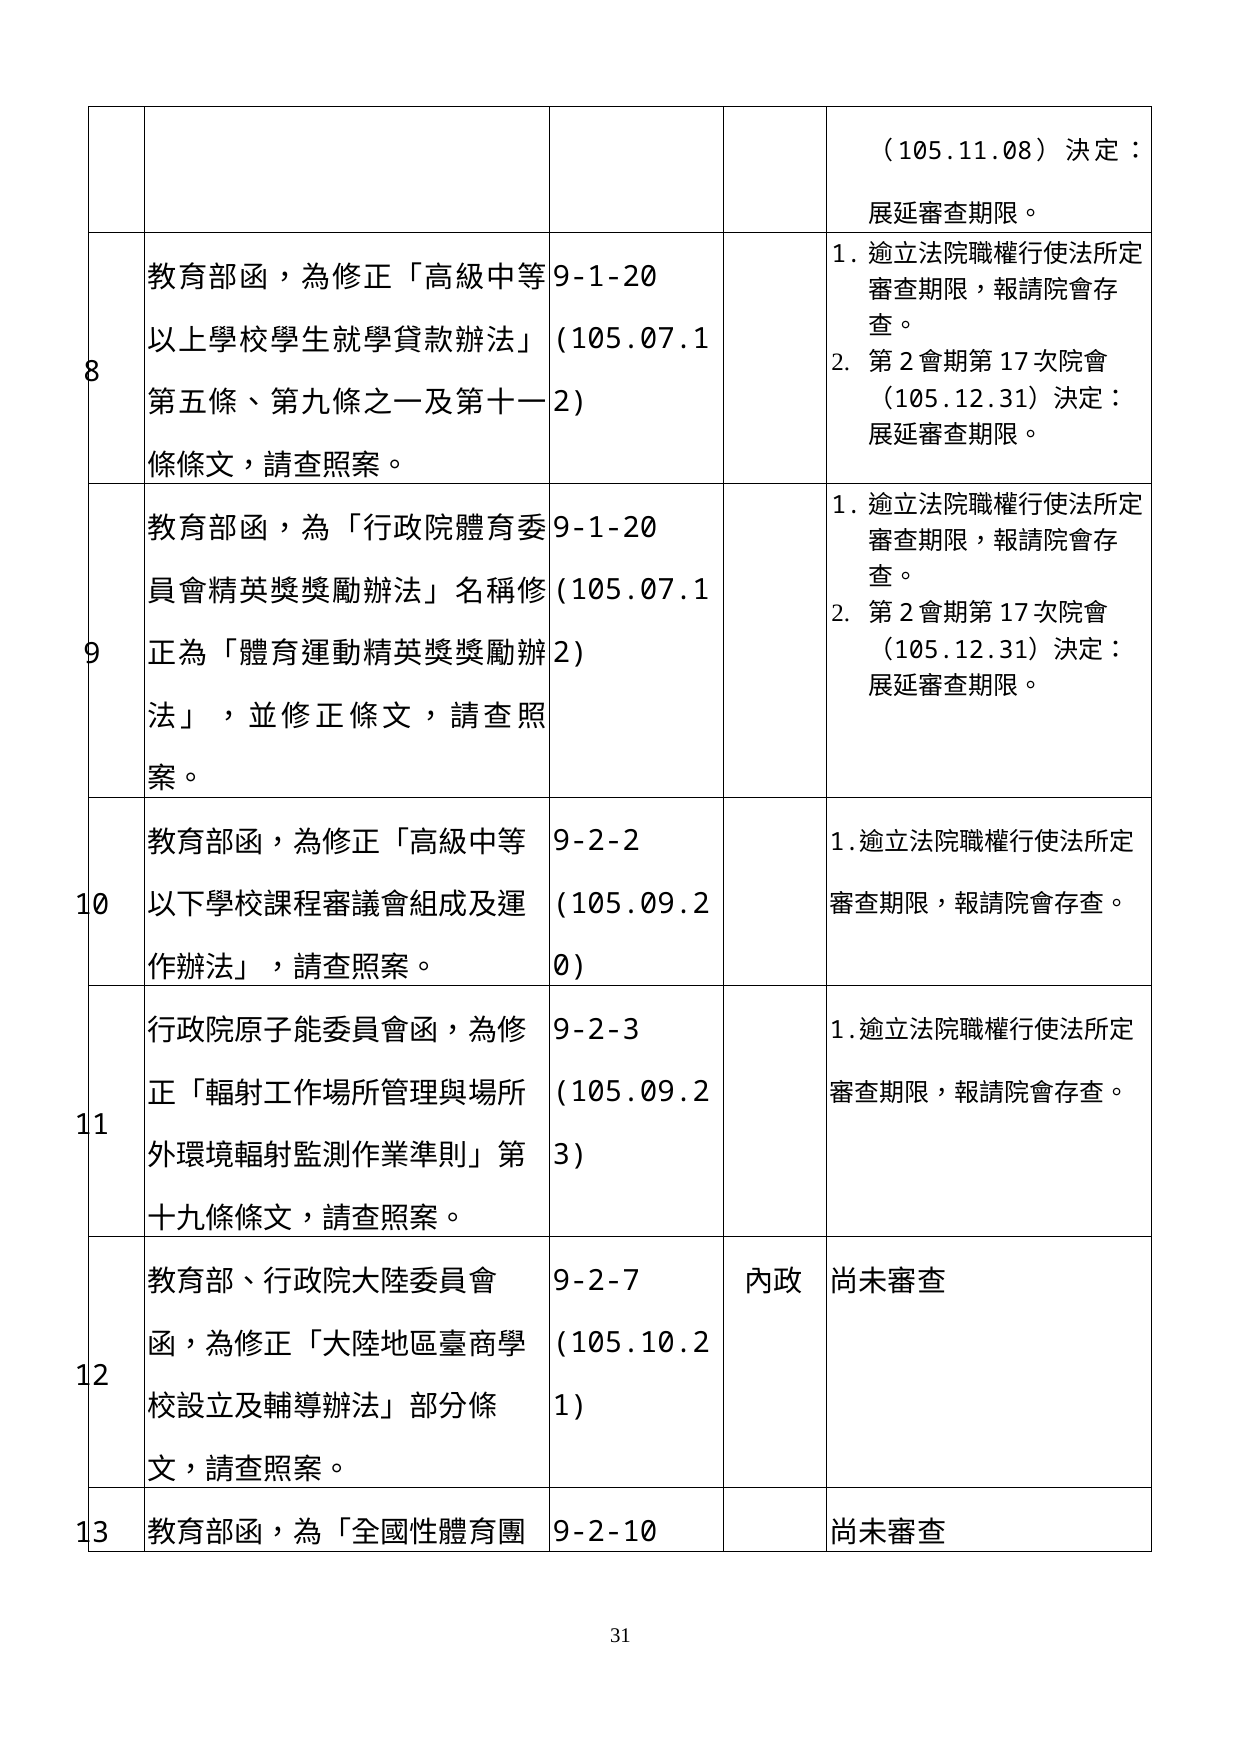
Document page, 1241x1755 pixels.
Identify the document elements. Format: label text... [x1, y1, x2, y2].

table_cell [724, 484, 826, 797]
table_cell [724, 986, 826, 1236]
table_cell 逾立法院職權行使法所定審查期限，報請院會存查。 第2會期第17次院會（105.12.31）決定：展延審查期限。 [827, 233, 1151, 483]
table_cell [89, 644, 96, 653]
table_cell 教育部、行政院大陸委員會函，為修正「大陸地區臺商學校設立及輔導辦法」部分條文，請查照案。 [145, 1237, 549, 1487]
table_cell 9-2-10 [550, 1488, 723, 1551]
table_cell 9-1-20 (105.07.12) [550, 484, 723, 797]
table_cell 1.逾立法院職權行使法所定審查期限，報請院會存查。 [827, 986, 1151, 1236]
table_cell [89, 654, 96, 661]
table_cell 逾立法院職權行使法所定審查期限，報請院會存查。 第2會期第17次院會（105.12.31）決定：展延審查期限。 [827, 484, 1151, 797]
table_cell [724, 233, 826, 483]
table_cell [89, 484, 144, 797]
table_cell 逾立法院職權行使法所定審查期限，報請院會存查。 第2會期第9次院會（105.11.08）決定：展延審查期限。 [827, 107, 1151, 232]
table_cell [145, 107, 549, 232]
table_cell 1.逾立法院職權行使法所定審查期限，報請院會存查。 [827, 798, 1151, 985]
table_cell [89, 1488, 144, 1551]
table_cell [89, 107, 144, 232]
table_cell 9-2-3 (105.09.23) [550, 986, 723, 1236]
table_cell 行政院原子能委員會函，為修正「輻射工作場所管理與場所外環境輻射監測作業準則」第十九條條文，請查照案。 [145, 986, 549, 1236]
table_cell [724, 798, 826, 985]
table_cell 9-2-7 (105.10.21) [550, 1237, 723, 1487]
table_cell 教育部函，為「行政院體育委員會精英獎獎勵辦法」名稱修正為「體育運動精英獎獎勵辦法」，並修正條文，請查照案。 [145, 484, 549, 797]
table_cell 9-2-2 (105.09.20) [550, 798, 723, 985]
table_cell [724, 1488, 826, 1551]
table_cell [550, 107, 723, 232]
table_cell [89, 986, 144, 1236]
table_cell [89, 233, 144, 483]
table_cell 教育部函，為「全國性體育團 [145, 1488, 549, 1551]
table_cell [89, 362, 95, 369]
table_cell 尚未審查 [827, 1237, 1151, 1487]
table_cell [89, 371, 96, 379]
table_cell [724, 107, 826, 232]
table_cell 教育部函，為修正「高級中等以下學校課程審議會組成及運作辦法」，請查照案。 [145, 798, 549, 985]
table_cell 9-1-20 (105.07.12) [550, 233, 723, 483]
table_cell 教育部函，為修正「高級中等以上學校學生就學貸款辦法」第五條、第九條之一及第十一條條文，請查照案。 [145, 233, 549, 483]
table_cell 尚未審查 [827, 1488, 1151, 1551]
table_cell 內政 [724, 1237, 826, 1487]
table_cell [89, 1237, 144, 1487]
table_cell [89, 798, 144, 985]
